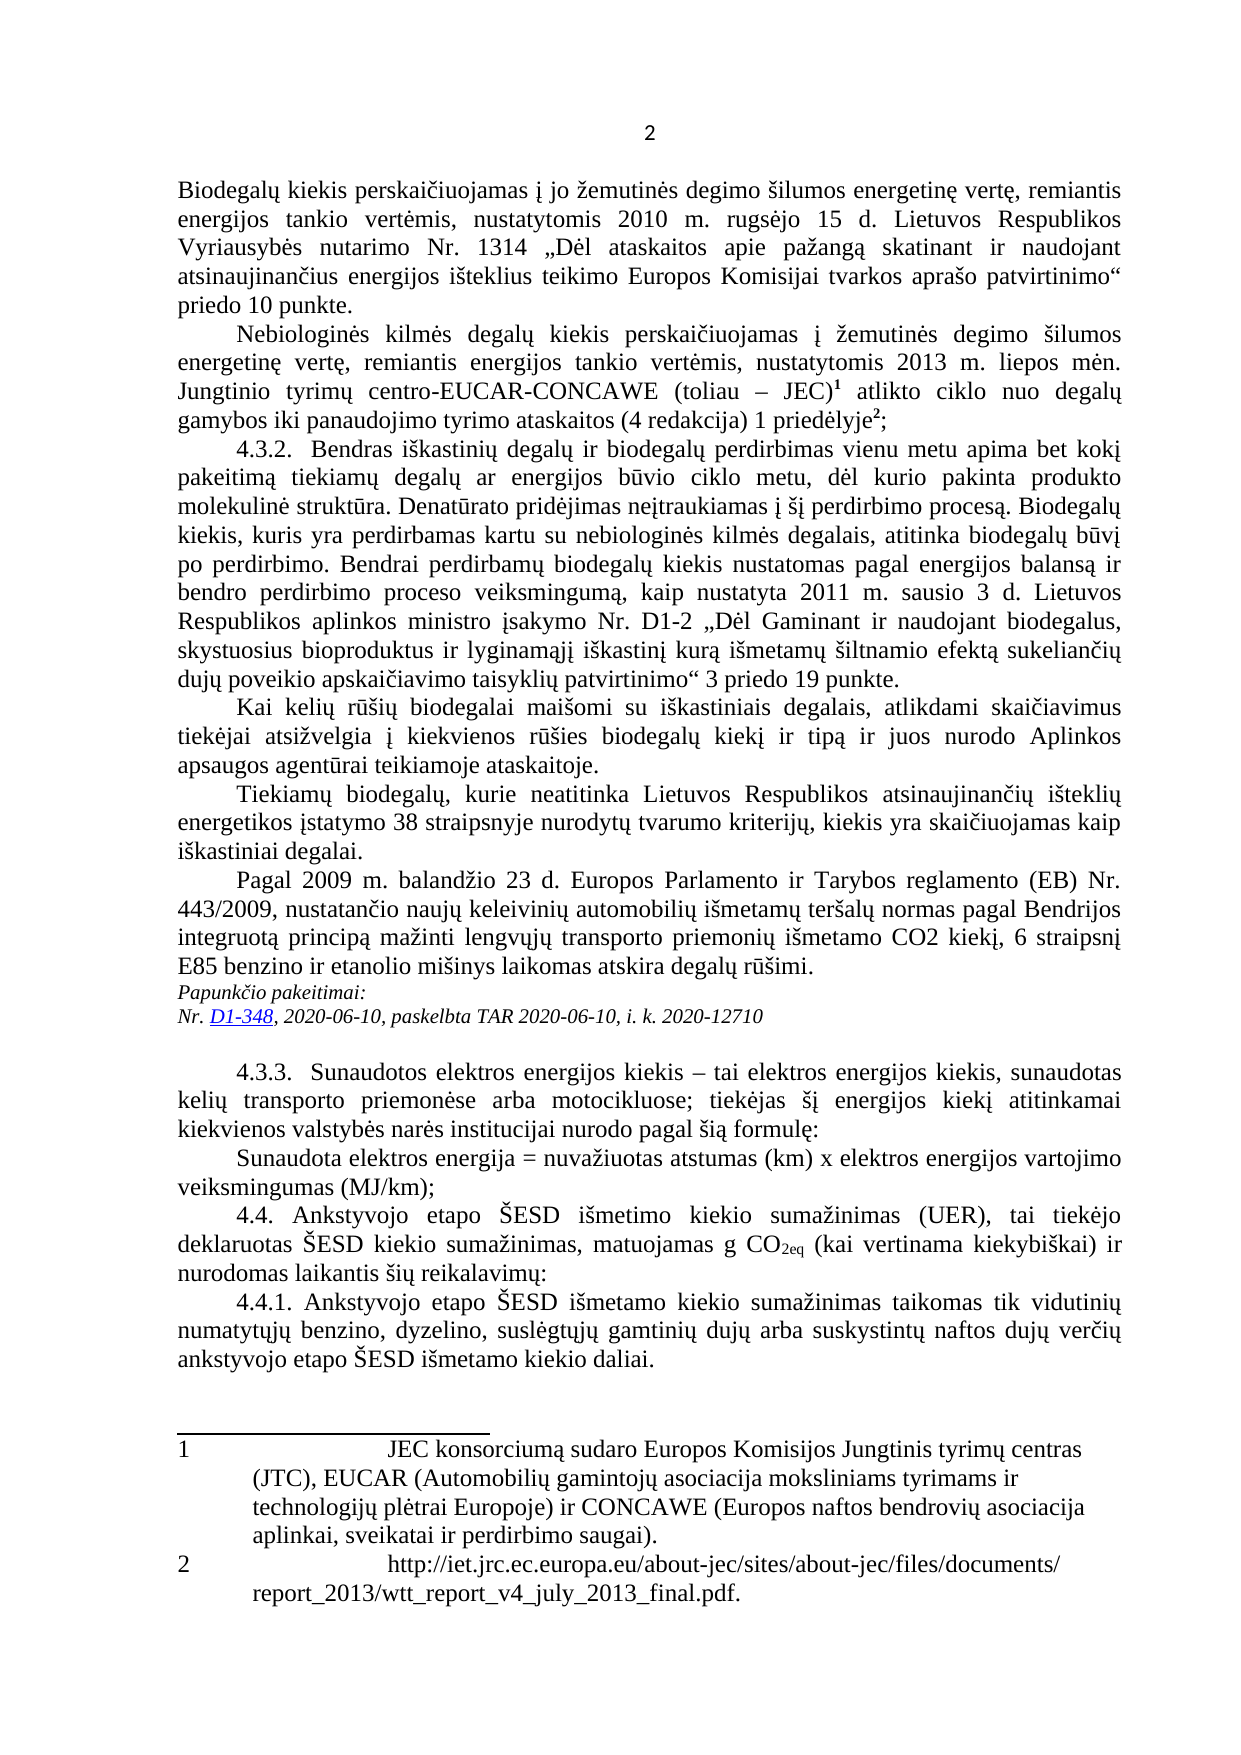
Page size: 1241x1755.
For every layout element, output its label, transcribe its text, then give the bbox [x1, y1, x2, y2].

text Nebiologinės kilmės degalų kiekis perskaičiuojamas į žemutinės degimo šilumos energetinę vertę, remiantis energijos tankio vertėmis, nustatytomis 2013 m. liepos mėn. Jungtinio tyrimų centro‑EUCAR‑CONCAWE (toliau – JEC) atlikto ciklo nuo degalų gamybos iki panaudojimo tyrimo ataskaitos (4 redakcija) 1 priedėlyje; [177, 319, 1122, 434]
text Papunkčio pakeitimai: [177, 980, 1122, 1004]
text http://iet.jrc.ec.europa.eu/about-jec/sites/about-jec/files/documents/report_2013/wtt_report_v4_july_2013_final.pdf. [177, 1549, 1122, 1607]
text JEC konsorciumą sudaro Europos Komisijos Jungtinis tyrimų centras (JTC), EUCAR (Automobilių gamintojų asociacija moksliniams tyrimams ir technologijų plėtrai Europoje) ir CONCAWE (Europos naftos bendrovių asociacija aplinkai, sveikatai ir perdirbimo saugai). [177, 1434, 1122, 1549]
text Nr. D1-348, 2020-06-10, paskelbta TAR 2020-06-10, i. k. 2020-12710 [177, 1004, 1122, 1028]
text 4.3.2. Bendras iškastinių degalų ir biodegalų perdirbimas vienu metu apima bet kokį pakeitimą tiekiamų degalų ar energijos būvio ciklo metu, dėl kurio pakinta produkto molekulinė struktūra. Denatūrato pridėjimas neįtraukiamas į šį perdirbimo procesą. Biodegalų kiekis, kuris yra perdirbamas kartu su nebiologinės kilmės degalais, atitinka biodegalų būvį po perdirbimo. Bendrai perdirbamų biodegalų kiekis nustatomas pagal energijos balansą ir bendro perdirbimo proceso veiksmingumą, kaip nustatyta 2011 m. sausio 3 d. Lietuvos Respublikos aplinkos ministro įsakymo Nr. D1-2 „Dėl Gaminant ir naudojant biodegalus, skystuosius bioproduktus ir lyginamąjį iškastinį kurą išmetamų šiltnamio efektą sukeliančių dujų poveikio apskaičiavimo taisyklių patvirtinimo“ 3 priedo 19 punkte. [177, 434, 1122, 692]
text Biodegalų kiekis perskaičiuojamas į jo žemutinės degimo šilumos energetinę vertę, remiantis energijos tankio vertėmis, nustatytomis 2010 m. rugsėjo 15 d. Lietuvos Respublikos Vyriausybės nutarimo Nr. 1314 „Dėl ataskaitos apie pažangą skatinant ir naudojant atsinaujinančius energijos išteklius teikimo Europos Komisijai tvarkos aprašo patvirtinimo“ priedo 10 punkte. [177, 175, 1122, 319]
text 4.4. Ankstyvojo etapo ŠESD išmetimo kiekio sumažinimas (UER), tai tiekėjo deklaruotas ŠESD kiekio sumažinimas, matuojamas g CO2eq (kai vertinama kiekybiškai) ir nurodomas laikantis šių reikalavimų: [177, 1201, 1122, 1287]
text Sunaudota elektros energija = nuvažiuotas atstumas (km) x elektros energijos vartojimo veiksmingumas (MJ/km); [177, 1143, 1122, 1201]
text Kai kelių rūšių biodegalai maišomi su iškastiniais degalais, atlikdami skaičiavimus tiekėjai atsižvelgia į kiekvienos rūšies biodegalų kiekį ir tipą ir juos nurodo Aplinkos apsaugos agentūrai teikiamoje ataskaitoje. [177, 692, 1122, 779]
text Tiekiamų biodegalų, kurie neatitinka Lietuvos Respublikos atsinaujinančių išteklių energetikos įstatymo 38 straipsnyje nurodytų tvarumo kriterijų, kiekis yra skaičiuojamas kaip iškastiniai degalai. [177, 779, 1122, 865]
text Pagal 2009 m. balandžio 23 d. Europos Parlamento ir Tarybos reglamento (EB) Nr. 443/2009, nustatančio naujų keleivinių automobilių išmetamų teršalų normas pagal Bendrijos integruotą principą mažinti lengvųjų transporto priemonių išmetamo CO2 kiekį, 6 straipsnį E85 benzino ir etanolio mišinys laikomas atskira degalų rūšimi. [177, 865, 1122, 980]
text 4.3.3. Sunaudotos elektros energijos kiekis – tai elektros energijos kiekis, sunaudotas kelių transporto priemonėse arba motocikluose; tiekėjas šį energijos kiekį atitinkamai kiekvienos valstybės narės institucijai nurodo pagal šią formulę: [177, 1057, 1122, 1143]
text 4.4.1. Ankstyvojo etapo ŠESD išmetamo kiekio sumažinimas taikomas tik vidutinių numatytųjų benzino, dyzelino, suslėgtųjų gamtinių dujų arba suskystintų naftos dujų verčių ankstyvojo etapo ŠESD išmetamo kiekio daliai. [177, 1287, 1122, 1373]
